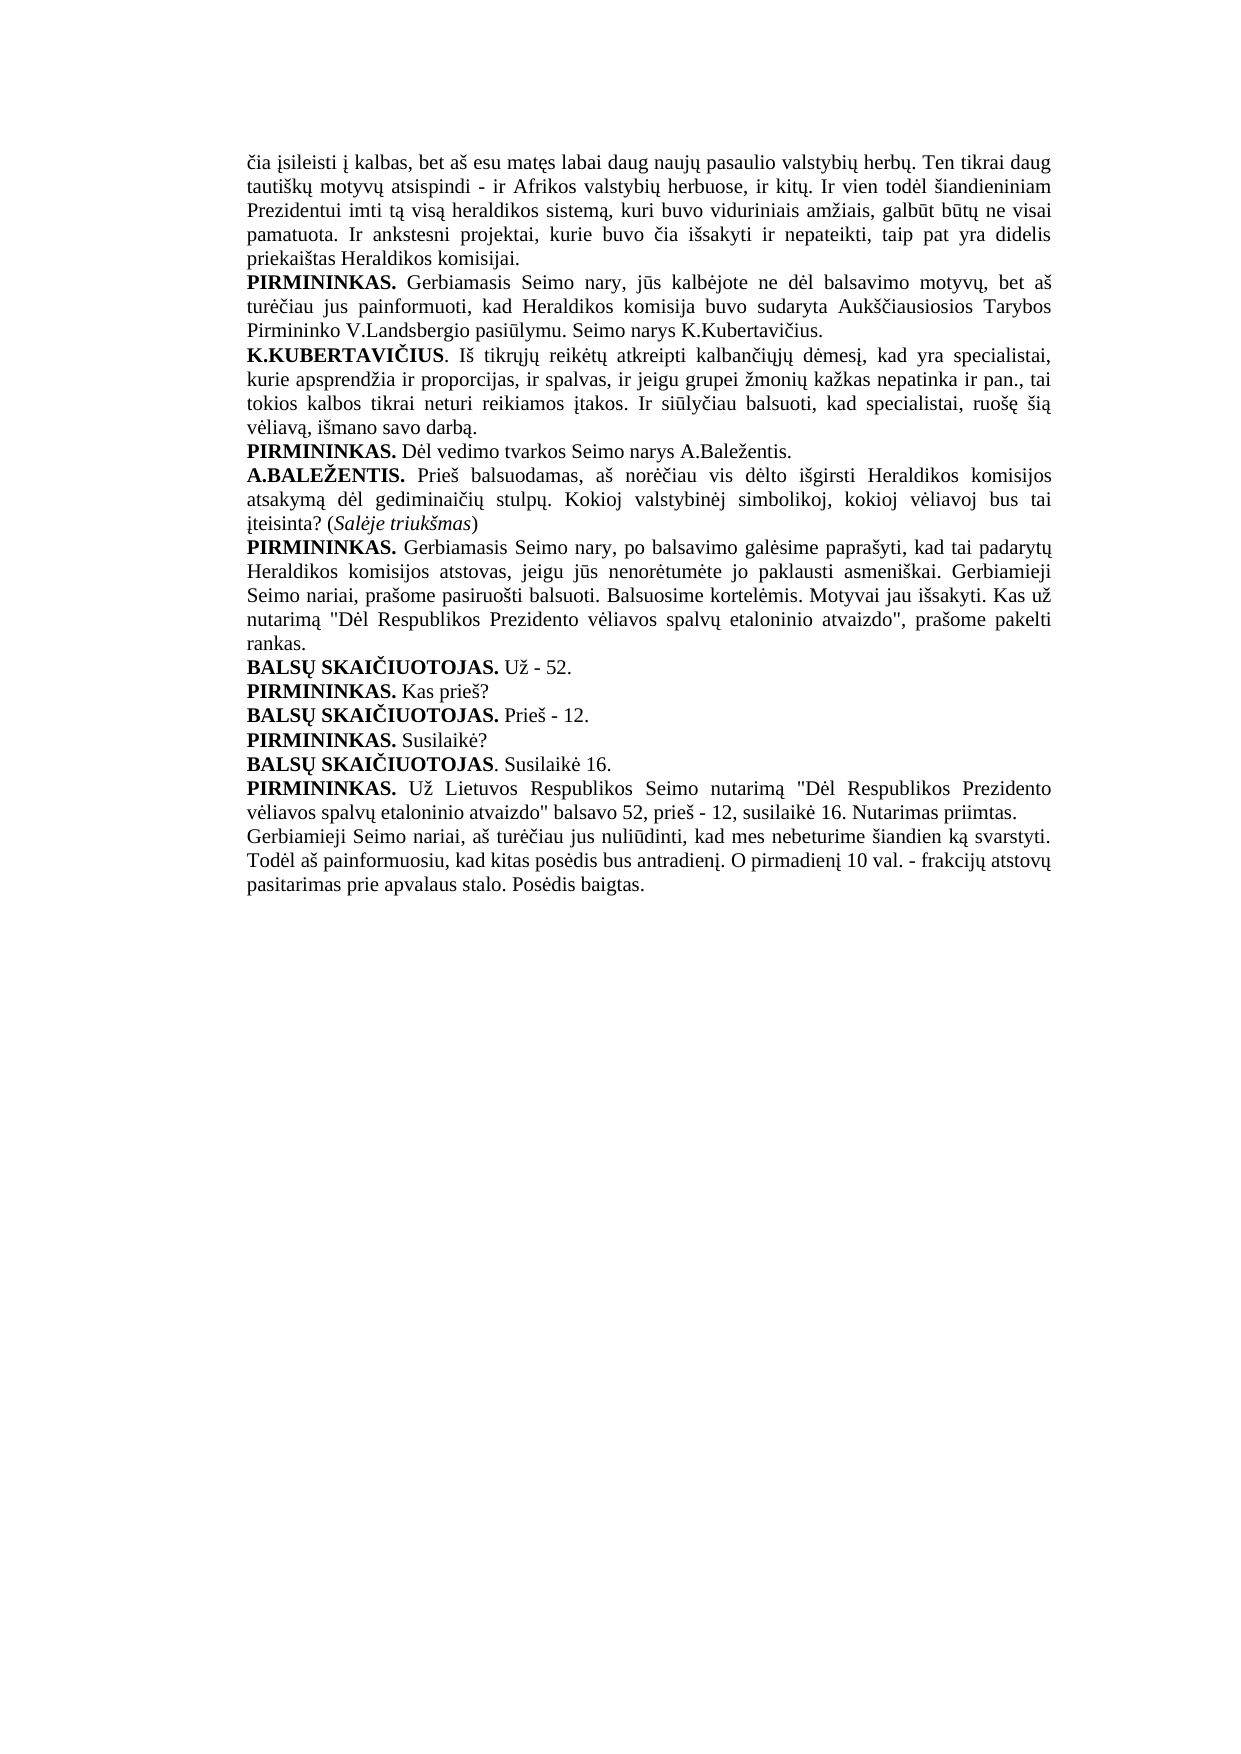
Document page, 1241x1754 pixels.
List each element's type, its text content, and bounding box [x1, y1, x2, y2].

text PIRMININKAS. Gerbiamasis Seimo nary, jūs kalbėjote ne dėl balsavimo motyvų, bet aš turėčiau jus painformuoti, kad Heraldikos komisija buvo sudaryta Aukščiausiosios Tarybos Pirmininko V.Landsbergio pasiūlymu. Seimo narys K.Kubertavičius. [247, 270, 1053, 342]
text PIRMININKAS. Susilaikė? [247, 727, 1053, 752]
text PIRMININKAS. Už Lietuvos Respublikos Seimo nutarimą "Dėl Respublikos Prezidento vėliavos spalvų etaloninio atvaizdo" balsavo 52, prieš - 12, susilaikė 16. Nutarimas priimtas. [247, 776, 1053, 824]
text čia įsileisti į kalbas, bet aš esu matęs labai daug naujų pasaulio valstybių herbų. Ten tikrai daug tautiškų motyvų atsispindi - ir Afrikos valstybių herbuose, ir kitų. Ir vien todėl šiandieniniam Prezidentui imti tą visą heraldikos sistemą, kuri buvo viduriniais amžiais, galbūt būtų ne visai pamatuota. Ir ankstesni projektai, kurie buvo čia išsakyti ir nepateikti, taip pat yra didelis priekaištas Heraldikos komisijai. [247, 150, 1053, 270]
text BALSŲ SKAIČIUOTOJAS. Susilaikė 16. [247, 752, 1053, 776]
text PIRMININKAS. Kas prieš? [247, 679, 1053, 703]
text A.BALEŽENTIS. Prieš balsuodamas, aš norėčiau vis dėlto išgirsti Heraldikos komisijos atsakymą dėl gediminaičių stulpų. Kokioj valstybinėj simbolikoj, kokioj vėliavoj bus tai įteisinta? (Salėje triukšmas) [247, 463, 1053, 535]
text BALSŲ SKAIČIUOTOJAS. Už - 52. [247, 655, 1053, 679]
text BALSŲ SKAIČIUOTOJAS. Prieš - 12. [247, 703, 1053, 727]
text PIRMININKAS. Dėl vedimo tvarkos Seimo narys A.Baležentis. [247, 439, 1053, 463]
text PIRMININKAS. Gerbiamasis Seimo nary, po balsavimo galėsime paprašyti, kad tai padarytų Heraldikos komisijos atstovas, jeigu jūs nenorėtumėte jo paklausti asmeniškai. Gerbiamieji Seimo nariai, prašome pasiruošti balsuoti. Balsuosime kortelėmis. Motyvai jau išsakyti. Kas už nutarimą "Dėl Respublikos Prezidento vėliavos spalvų etaloninio atvaizdo", prašome pakelti rankas. [247, 535, 1053, 655]
text Gerbiamieji Seimo nariai, aš turėčiau jus nuliūdinti, kad mes nebeturime šiandien ką svarstyti. Todėl aš painformuosiu, kad kitas posėdis bus antradienį. O pirmadienį 10 val. - frakcijų atstovų pasitarimas prie apvalaus stalo. Posėdis baigtas. [247, 824, 1053, 896]
text K.KUBERTAVIČIUS. Iš tikrųjų reikėtų atkreipti kalbančiųjų dėmesį, kad yra specialistai, kurie apsprendžia ir proporcijas, ir spalvas, ir jeigu grupei žmonių kažkas nepatinka ir pan., tai tokios kalbos tikrai neturi reikiamos įtakos. Ir siūlyčiau balsuoti, kad specialistai, ruošę šią vėliavą, išmano savo darbą. [247, 342, 1053, 439]
